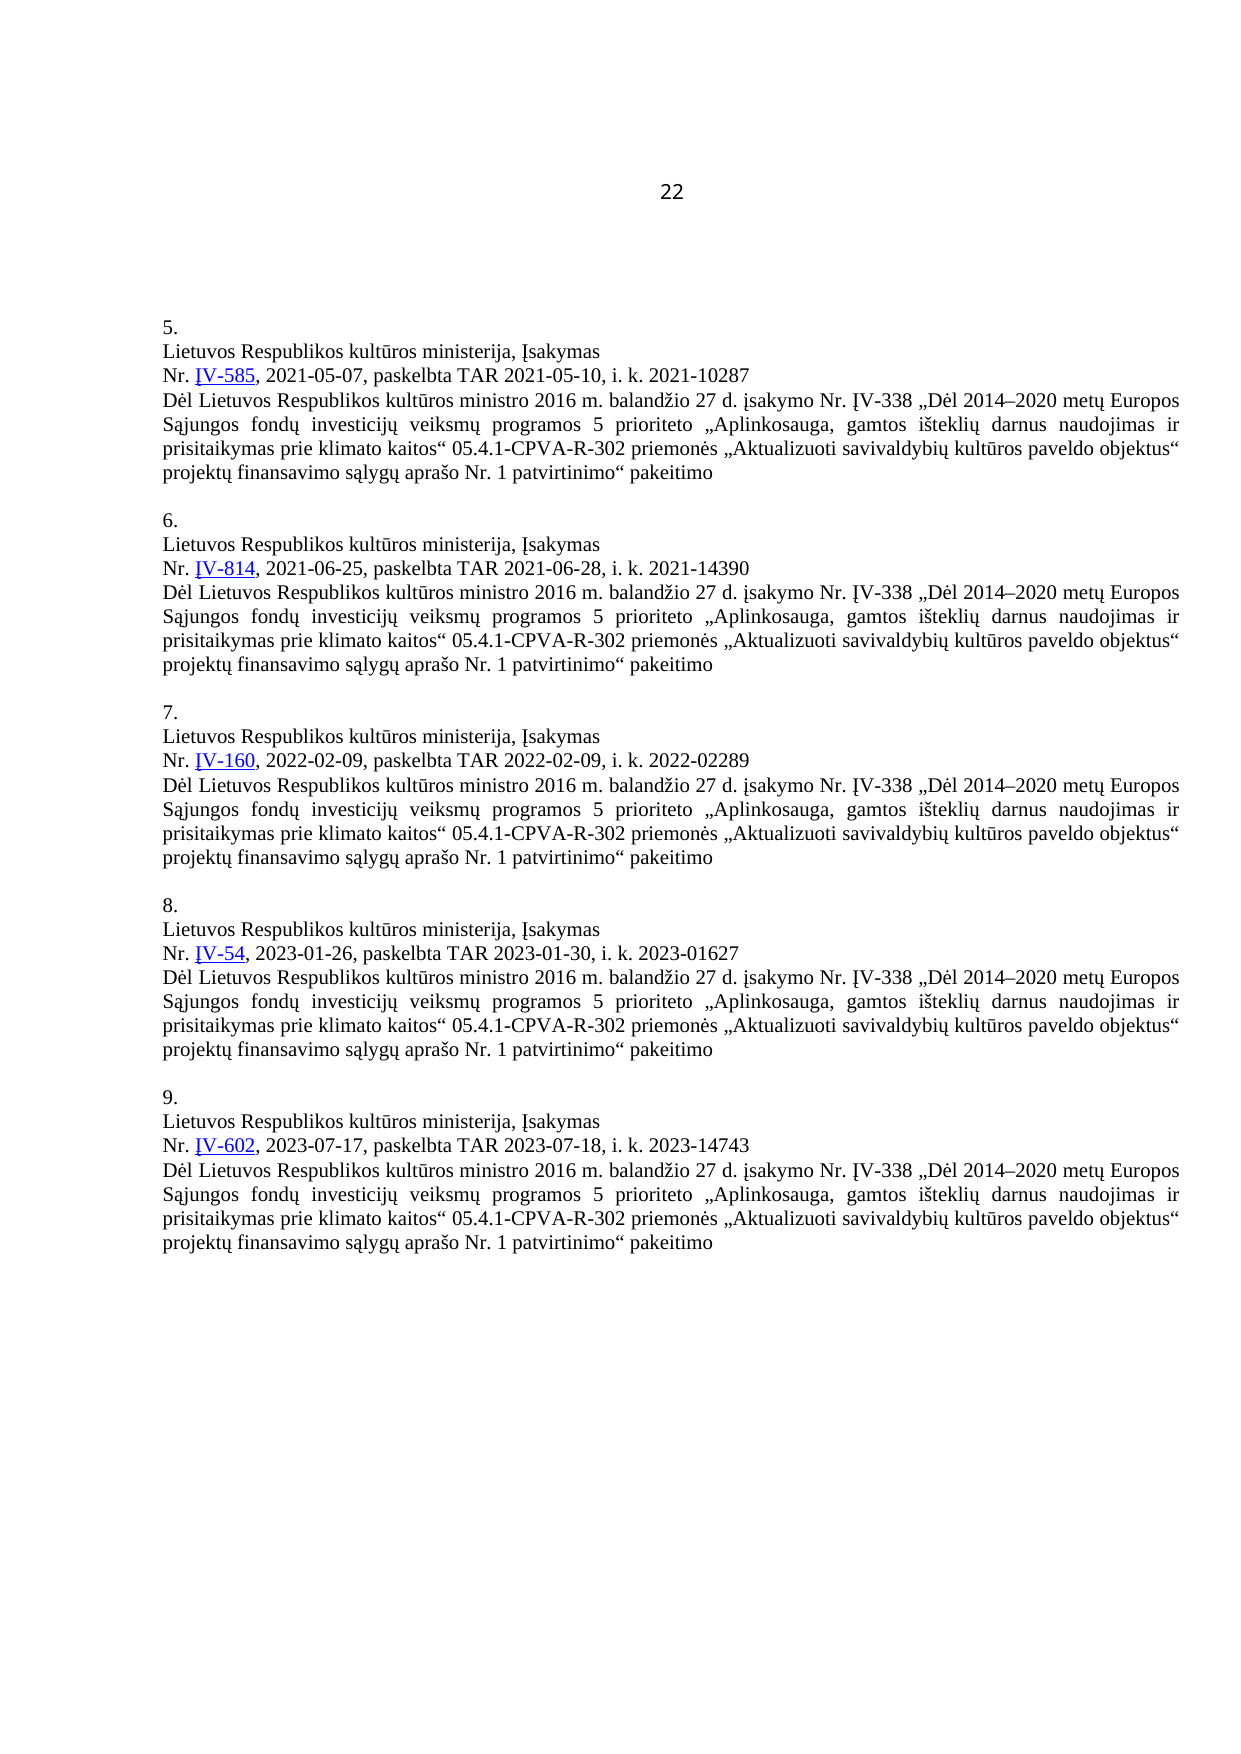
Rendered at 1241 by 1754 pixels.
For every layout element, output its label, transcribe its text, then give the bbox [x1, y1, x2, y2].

text Nr. ĮV-602, 2023-07-17, paskelbta TAR 2023-07-18, i. k. 2023-14743 [162, 1133, 1181, 1157]
text Lietuvos Respublikos kultūros ministerija, Įsakymas [162, 532, 1181, 556]
text Dėl Lietuvos Respublikos kultūros ministro 2016 m. balandžio 27 d. įsakymo Nr. ĮV-338 „Dėl 2014–2020 metų Europos Sąjungos fondų investicijų veiksmų programos 5 prioriteto „Aplinkosauga, gamtos išteklių darnus naudojimas ir prisitaikymas prie klimato kaitos“ 05.4.1-CPVA-R-302 priemonės „Aktualizuoti savivaldybių kultūros paveldo objektus“ projektų finansavimo sąlygų aprašo Nr. 1 patvirtinimo“ pakeitimo [162, 965, 1181, 1061]
text Lietuvos Respublikos kultūros ministerija, Įsakymas [162, 724, 1181, 748]
text Lietuvos Respublikos kultūros ministerija, Įsakymas [162, 1109, 1181, 1133]
text Lietuvos Respublikos kultūros ministerija, Įsakymas [162, 917, 1181, 941]
text Dėl Lietuvos Respublikos kultūros ministro 2016 m. balandžio 27 d. įsakymo Nr. ĮV-338 „Dėl 2014–2020 metų Europos Sąjungos fondų investicijų veiksmų programos 5 prioriteto „Aplinkosauga, gamtos išteklių darnus naudojimas ir prisitaikymas prie klimato kaitos“ 05.4.1-CPVA-R-302 priemonės „Aktualizuoti savivaldybių kultūros paveldo objektus“ projektų finansavimo sąlygų aprašo Nr. 1 patvirtinimo“ pakeitimo [162, 772, 1181, 869]
text 6. [162, 508, 1181, 532]
text 9. [162, 1085, 1181, 1109]
text Nr. ĮV-585, 2021-05-07, paskelbta TAR 2021-05-10, i. k. 2021-10287 [162, 363, 1181, 387]
text 7. [162, 700, 1181, 724]
text Dėl Lietuvos Respublikos kultūros ministro 2016 m. balandžio 27 d. įsakymo Nr. ĮV-338 „Dėl 2014–2020 metų Europos Sąjungos fondų investicijų veiksmų programos 5 prioriteto „Aplinkosauga, gamtos išteklių darnus naudojimas ir prisitaikymas prie klimato kaitos“ 05.4.1-CPVA-R-302 priemonės „Aktualizuoti savivaldybių kultūros paveldo objektus“ projektų finansavimo sąlygų aprašo Nr. 1 patvirtinimo“ pakeitimo [162, 387, 1181, 484]
text Nr. ĮV-54, 2023-01-26, paskelbta TAR 2023-01-30, i. k. 2023-01627 [162, 941, 1181, 965]
text Nr. ĮV-160, 2022-02-09, paskelbta TAR 2022-02-09, i. k. 2022-02289 [162, 748, 1181, 772]
text Dėl Lietuvos Respublikos kultūros ministro 2016 m. balandžio 27 d. įsakymo Nr. ĮV-338 „Dėl 2014–2020 metų Europos Sąjungos fondų investicijų veiksmų programos 5 prioriteto „Aplinkosauga, gamtos išteklių darnus naudojimas ir prisitaikymas prie klimato kaitos“ 05.4.1-CPVA-R-302 priemonės „Aktualizuoti savivaldybių kultūros paveldo objektus“ projektų finansavimo sąlygų aprašo Nr. 1 patvirtinimo“ pakeitimo [162, 1157, 1181, 1254]
text 8. [162, 893, 1181, 917]
text 5. [162, 315, 1181, 339]
text Dėl Lietuvos Respublikos kultūros ministro 2016 m. balandžio 27 d. įsakymo Nr. ĮV-338 „Dėl 2014–2020 metų Europos Sąjungos fondų investicijų veiksmų programos 5 prioriteto „Aplinkosauga, gamtos išteklių darnus naudojimas ir prisitaikymas prie klimato kaitos“ 05.4.1-CPVA-R-302 priemonės „Aktualizuoti savivaldybių kultūros paveldo objektus“ projektų finansavimo sąlygų aprašo Nr. 1 patvirtinimo“ pakeitimo [162, 580, 1181, 676]
text Lietuvos Respublikos kultūros ministerija, Įsakymas [162, 339, 1181, 363]
text Nr. ĮV-814, 2021-06-25, paskelbta TAR 2021-06-28, i. k. 2021-14390 [162, 556, 1181, 580]
